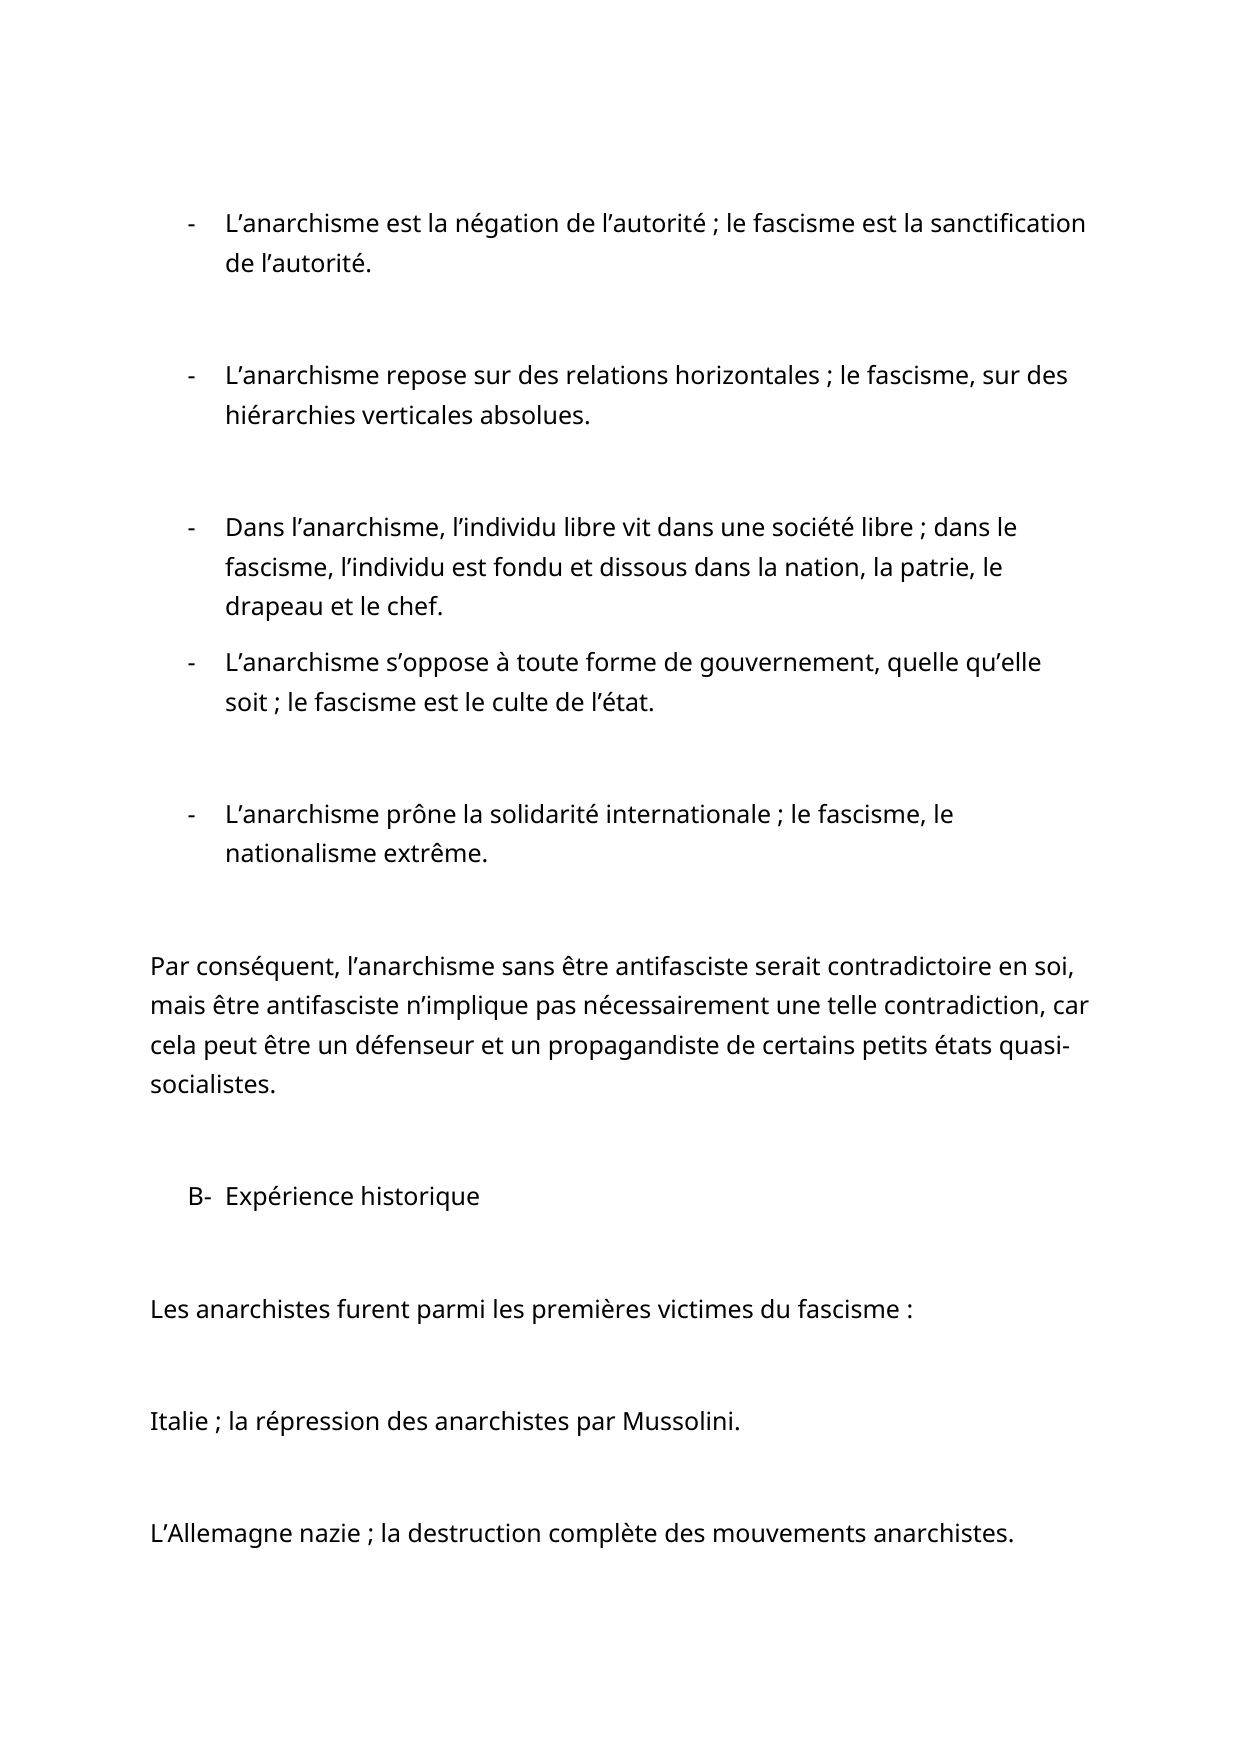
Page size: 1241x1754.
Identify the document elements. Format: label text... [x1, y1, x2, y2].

list L’anarchisme prône la solidarité internationale ; le fascisme, le nationalisme extrême. [187, 797, 1090, 870]
text L’Allemagne nazie ; la destruction complète des mouvements anarchistes. [150, 1516, 1090, 1550]
list Dans l’anarchisme, l’individu libre vit dans une société libre ; dans le fascisme, l’individu est fondu et dissous dans la nation, la patrie, le drapeau et le chef. [187, 510, 1090, 623]
list L’anarchisme repose sur des relations horizontales ; le fascisme, sur des hiérarchies verticales absolues. [187, 358, 1090, 431]
list L’anarchisme est la négation de l’autorité ; le fascisme est la sanctification de l’autorité. [187, 206, 1090, 280]
text Les anarchistes furent parmi les premières victimes du fascisme : [150, 1291, 1090, 1325]
list Expérience historique [187, 1179, 1090, 1213]
text Italie ; la répression des anarchistes par Mussolini. [150, 1404, 1090, 1438]
text Par conséquent, l’anarchisme sans être antifasciste serait contradictoire en soi, mais être antifasciste n’implique pas nécessairement une telle contradiction, car cela peut être un défenseur et un propagandiste de certains petits états quasi-socialistes. [150, 948, 1090, 1101]
list L’anarchisme s’oppose à toute forme de gouvernement, quelle qu’elle soit ; le fascisme est le culte de l’état. [187, 645, 1090, 718]
